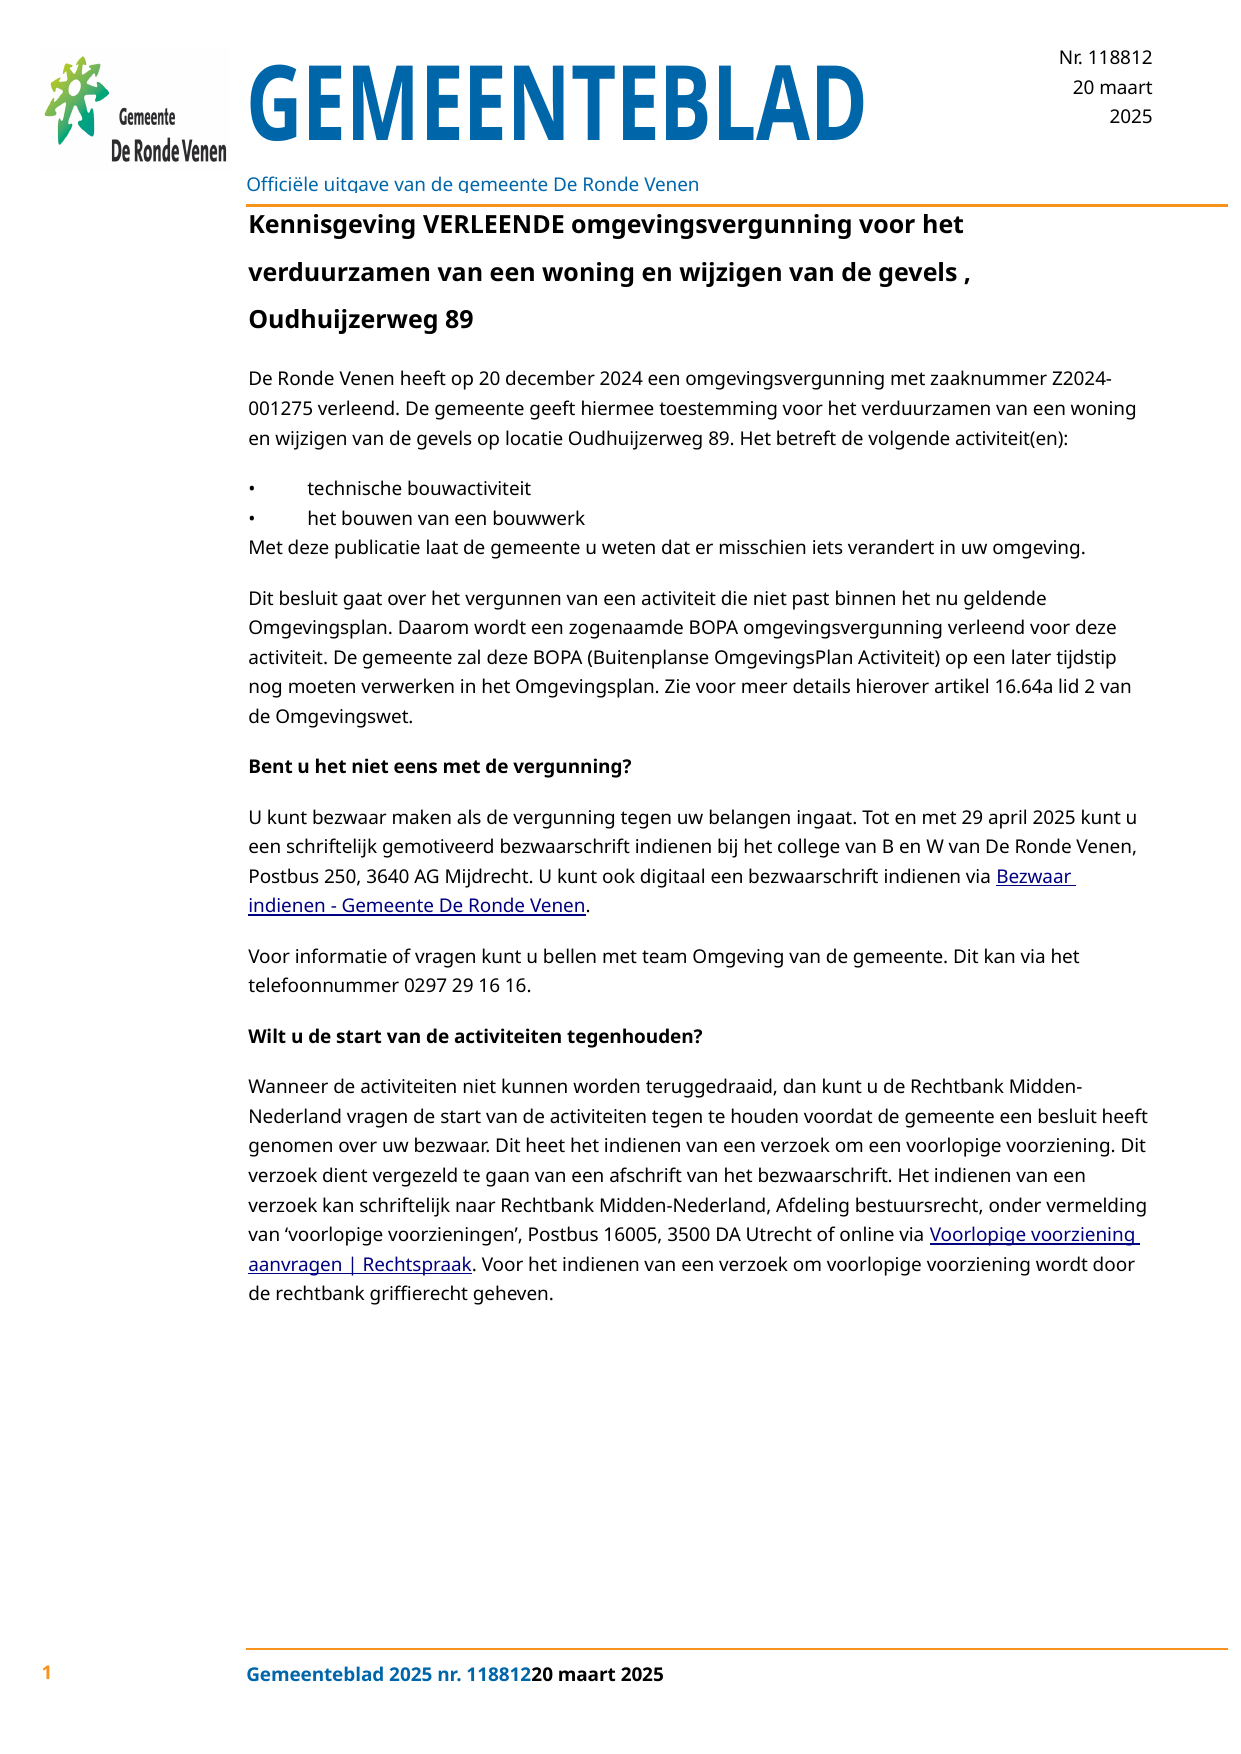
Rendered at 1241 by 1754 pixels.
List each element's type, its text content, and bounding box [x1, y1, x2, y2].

list technische bouwactiviteit [248, 475, 1152, 501]
text Wanneer de activiteiten niet kunnen worden teruggedraaid, dan kunt u de Rechtbank Midden-Nederland vragen de start van de activiteiten tegen te houden voordat de gemeente een besluit heeft genomen over uw bezwaar. Dit heet het indienen van een verzoek om een voorlopige voorziening. Dit verzoek dient vergezeld te gaan van een afschrift van het bezwaarschrift. Het indienen van een verzoek kan schriftelijk naar Rechtbank Midden-Nederland, Afdeling bestuursrecht, onder vermelding van ‘voorlopige voorzieningen’, Postbus 16005, 3500 DA Utrecht of online via Voorlopige voorziening aanvragen | Rechtspraak. Voor het indienen van een verzoek om voorlopige voorziening wordt door de rechtbank griffierecht geheven. [248, 1073, 1152, 1306]
list het bouwen van een bouwwerk [248, 505, 1152, 530]
picture [41, 47, 231, 172]
text Wilt u de start van de activiteiten tegenhouden? [248, 1023, 1152, 1049]
text Voor informatie of vragen kunt u bellen met team Omgeving van de gemeente. Dit kan via het telefoonnummer 0297 29 16 16. [248, 943, 1152, 998]
text U kunt bezwaar maken als de vergunning tegen uw belangen ingaat. Tot en met 29 april 2025 kunt u een schriftelijk gemotiveerd bezwaarschrift indienen bij het college van B en W van De Ronde Venen, Postbus 250, 3640 AG Mijdrecht. U kunt ook digitaal een bezwaarschrift indienen via Bezwaar indienen - Gemeente De Ronde Venen. [248, 804, 1152, 918]
text De Ronde Venen heeft op 20 december 2024 een omgevingsvergunning met zaaknummer Z2024-001275 verleend. De gemeente geeft hiermee toestemming voor het verduurzamen van een woning en wijzigen van de gevels op locatie Oudhuijzerweg 89. Het betreft de volgende activiteit(en): [248, 366, 1152, 450]
text Dit besluit gaat over het vergunnen van een activiteit die niet past binnen het nu geldende Omgevingsplan. Daarom wordt een zogenaamde BOPA omgevingsvergunning verleend voor deze activiteit. De gemeente zal deze BOPA (Buitenplanse OmgevingsPlan Activiteit) op een later tijdstip nog moeten verwerken in het Omgevingsplan. Zie voor meer details hierover artikel 16.64a lid 2 van de Omgevingswet. [248, 585, 1152, 729]
text Kennisgeving VERLEENDE omgevingsvergunning voor het verduurzamen van een woning en wijzigen van de gevels , Oudhuijzerweg 89 [248, 207, 1152, 336]
text Bent u het niet eens met de vergunning? [248, 753, 1152, 779]
text Met deze publicatie laat de gemeente u weten dat er misschien iets verandert in uw omgeving. [248, 534, 1152, 560]
